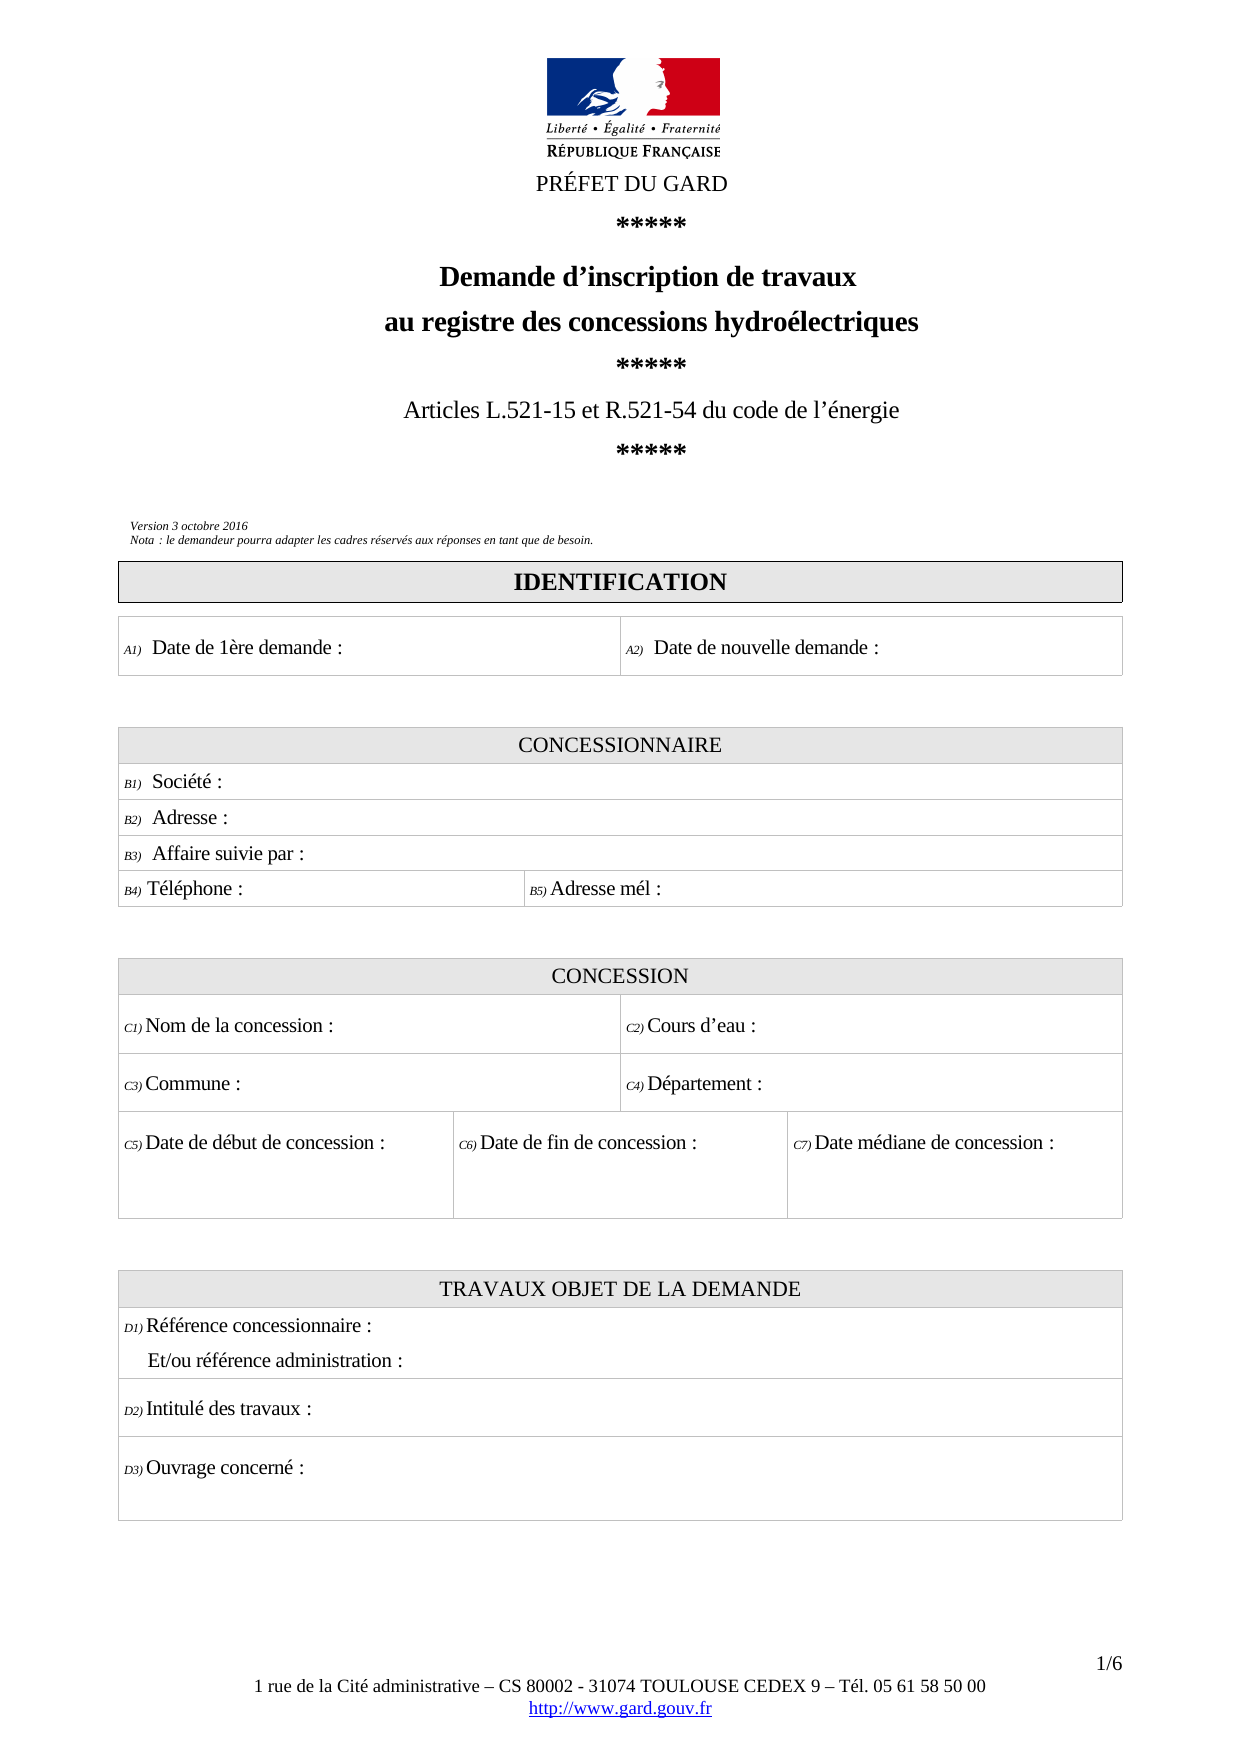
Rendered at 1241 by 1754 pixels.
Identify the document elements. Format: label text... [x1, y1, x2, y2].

table_cell C4) Département : [621, 1054, 1122, 1111]
table_cell C2) Cours d’eau : [621, 995, 1122, 1053]
text au registre des concessions hydroélectriques [181, 304, 1122, 338]
table_header CONCESSION [119, 959, 1122, 994]
table_header CONCESSIONNAIRE [119, 728, 1122, 763]
table_cell C5) Date de début de concession : [119, 1112, 453, 1218]
table_cell D1) Référence concessionnaire : [119, 1308, 1122, 1342]
table_header A1) Date de 1ère demande : [119, 617, 620, 675]
table_cell B3) Affaire suivie par : [119, 836, 1122, 870]
table_header TRAVAUX OBJET DE LA DEMANDE [119, 1271, 1122, 1307]
text Demande d’inscription de travaux [181, 259, 1122, 292]
table_cell D3) Ouvrage concerné : [119, 1437, 1122, 1520]
table_cell C3) Commune : [119, 1054, 620, 1111]
table_cell C6) Date de fin de concession : [454, 1112, 787, 1218]
table_cell B5) Adresse mél : [525, 871, 1122, 906]
text Version 3 octobre 2016 [130, 518, 1122, 533]
table_cell B4) Téléphone : [119, 871, 524, 906]
table_header IDENTIFICATION [119, 562, 1122, 602]
text ***** [181, 436, 1122, 469]
table_cell C7) Date médiane de concession : [788, 1112, 1122, 1218]
table_cell C1) Nom de la concession : [119, 995, 620, 1053]
table_cell D2) Intitulé des travaux : [119, 1379, 1122, 1436]
text Nota : le demandeur pourra adapter les cadres réservés aux réponses en tant que de besoin. [130, 533, 1122, 547]
table_header A2) Date de nouvelle demande : [621, 617, 1122, 675]
table_cell B2) Adresse : [119, 800, 1122, 834]
text Articles L.521-15 et R.521-54 du code de l’énergie [181, 395, 1122, 424]
text ***** [181, 209, 1122, 242]
table_cell Et/ou référence administration : [119, 1342, 1122, 1378]
table_cell B1) Société : [119, 764, 1122, 799]
text ***** [181, 350, 1122, 383]
